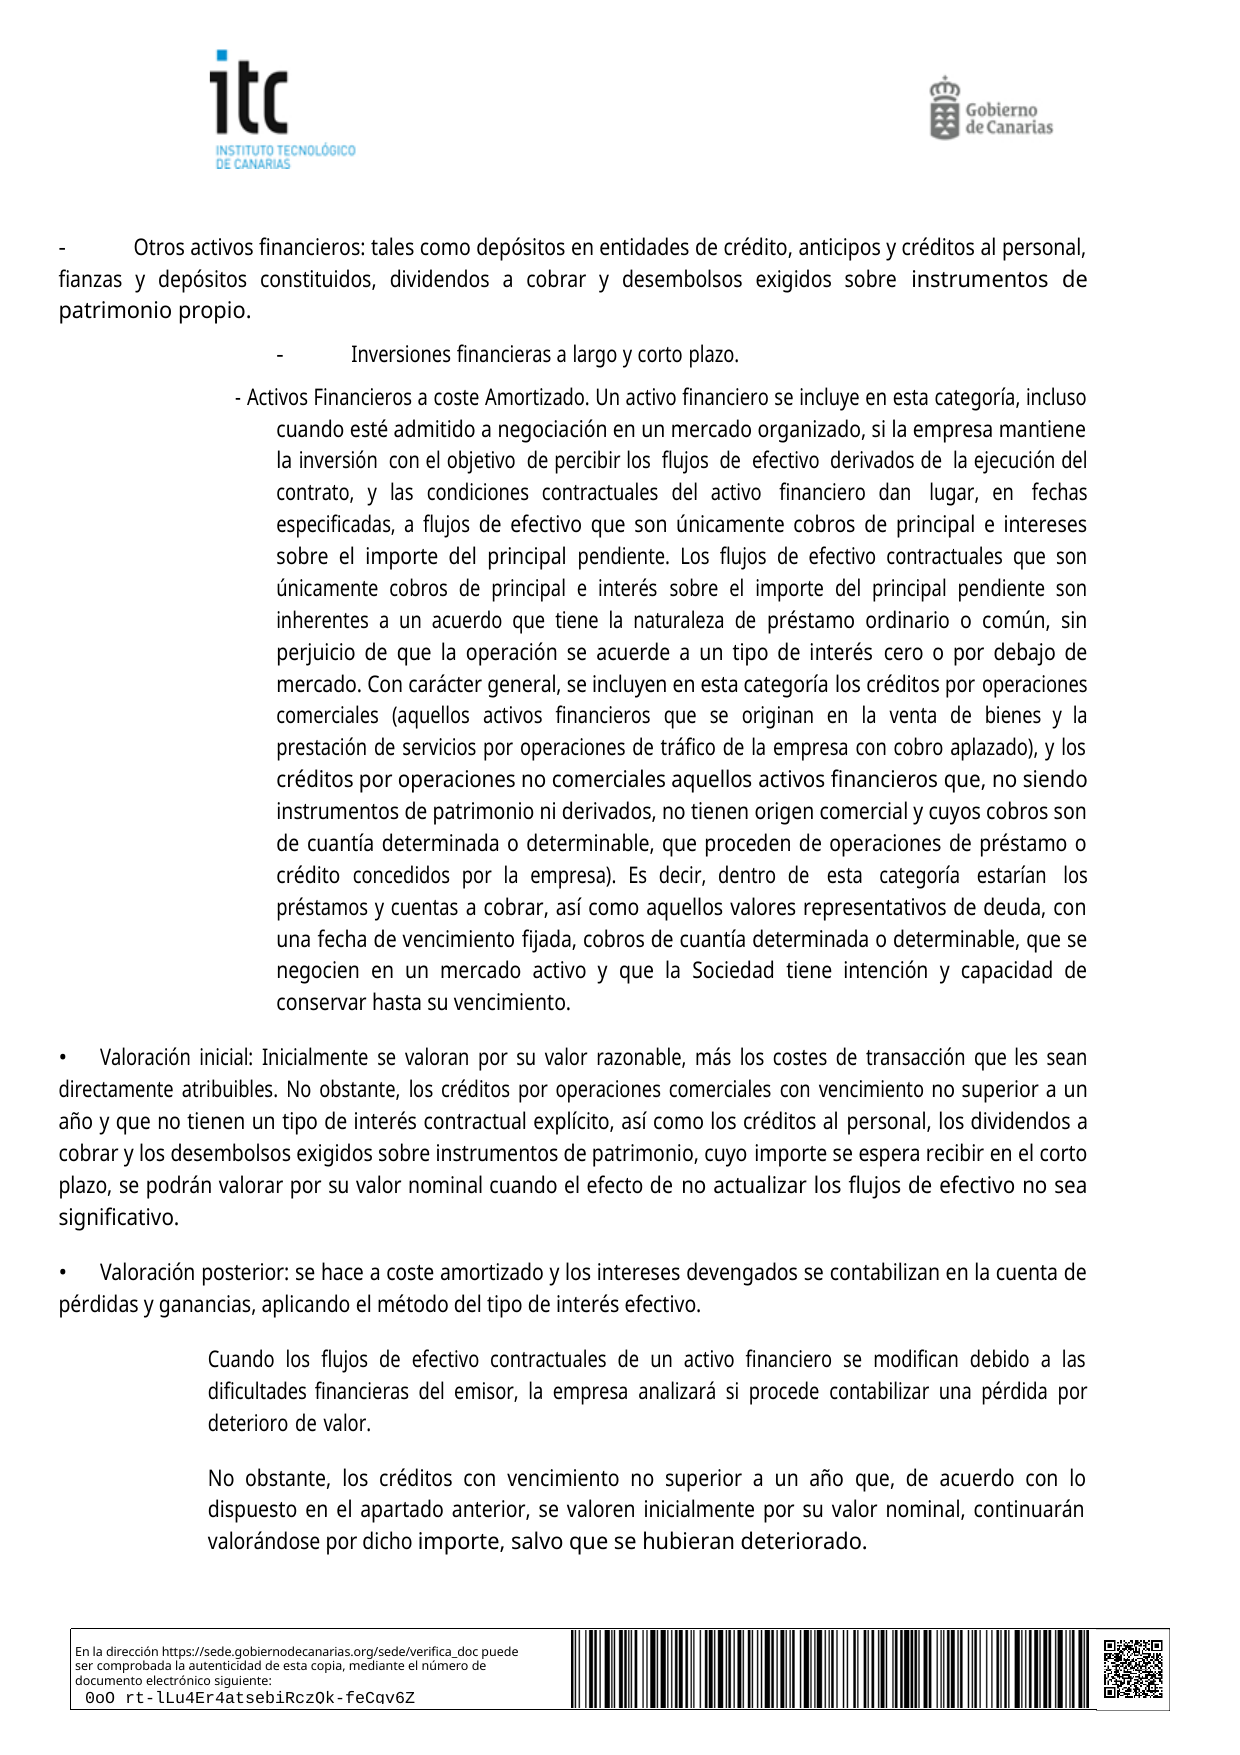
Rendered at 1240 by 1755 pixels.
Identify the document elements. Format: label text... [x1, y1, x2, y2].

text No obstante, los créditos con vencimiento no superior a un año que, de acuerdo con lo dispuesto en el apartado anterior, se valoren inicialmente por su valor nominal, continuarán valorándose por dicho importe, salvo que se hubieran deteriorado. [208, 1461, 1087, 1556]
list Inversiones financieras a largo y corto plazo. [276, 338, 1181, 369]
text - Activos Financieros a coste Amortizado. Un activo financiero se incluye en esta categoría, incluso cuando esté admitido a negociación en un mercado organizado, si la empresa mantiene la inversión con el objetivo de percibir los flujos de efectivo derivados de la ejecución del contrato, y las condiciones contractuales del activo financiero dan lugar, en fechas especificadas, a flujos de efectivo que son únicamente cobros de principal e intereses sobre el importe del principal pendiente. Los flujos de efectivo contractuales que son únicamente cobros de principal e interés sobre el importe del principal pendiente son inherentes a un acuerdo que tiene la naturaleza de préstamo ordinario o común, sin perjuicio de que la operación se acuerde a un tipo de interés cero o por debajo de mercado. Con carácter general, se incluyen en esta categoría los créditos por operaciones comerciales (aquellos activos financieros que se originan en la venta de bienes y la prestación de servicios por operaciones de tráfico de la empresa con cobro aplazado), y los créditos por operaciones no comerciales aquellos activos financieros que, no siendo instrumentos de patrimonio ni derivados, no tienen origen comercial y cuyos cobros son de cuantía determinada o determinable, que proceden de operaciones de préstamo o crédito concedidos por la empresa). Es decir, dentro de esta categoría estarían los préstamos y cuentas a cobrar, así como aquellos valores representativos de deuda, con una fecha de vencimiento fijada, cobros de cuantía determinada o determinable, que se negocien en un mercado activo y que la Sociedad tiene intención y capacidad de conservar hasta su vencimiento. [235, 381, 1088, 1017]
list Otros activos financieros: tales como depósitos en entidades de crédito, anticipos y créditos al personal, fianzas y depósitos constituidos, dividendos a cobrar y desembolsos exigidos sobre instrumentos de patrimonio propio. [58, 231, 1087, 326]
list Valoración posterior: se hace a coste amortizado y los intereses devengados se contabilizan en la cuenta de pérdidas y ganancias, aplicando el método del tipo de interés efectivo. [58, 1256, 1087, 1319]
text Cuando los flujos de efectivo contractuales de un activo financiero se modifican debido a las dificultades financieras del emisor, la empresa analizará si procede contabilizar una pérdida por deterioro de valor. [208, 1343, 1087, 1438]
list Valoración inicial: Inicialmente se valoran por su valor razonable, más los costes de transacción que les sean directamente atribuibles. No obstante, los créditos por operaciones comerciales con vencimiento no superior a un año y que no tienen un tipo de interés contractual explícito, así como los créditos al personal, los dividendos a cobrar y los desembolsos exigidos sobre instrumentos de patrimonio, cuyo importe se espera recibir en el corto plazo, se podrán valorar por su valor nominal cuando el efecto de no actualizar los flujos de efectivo no sea significativo. [58, 1041, 1088, 1232]
